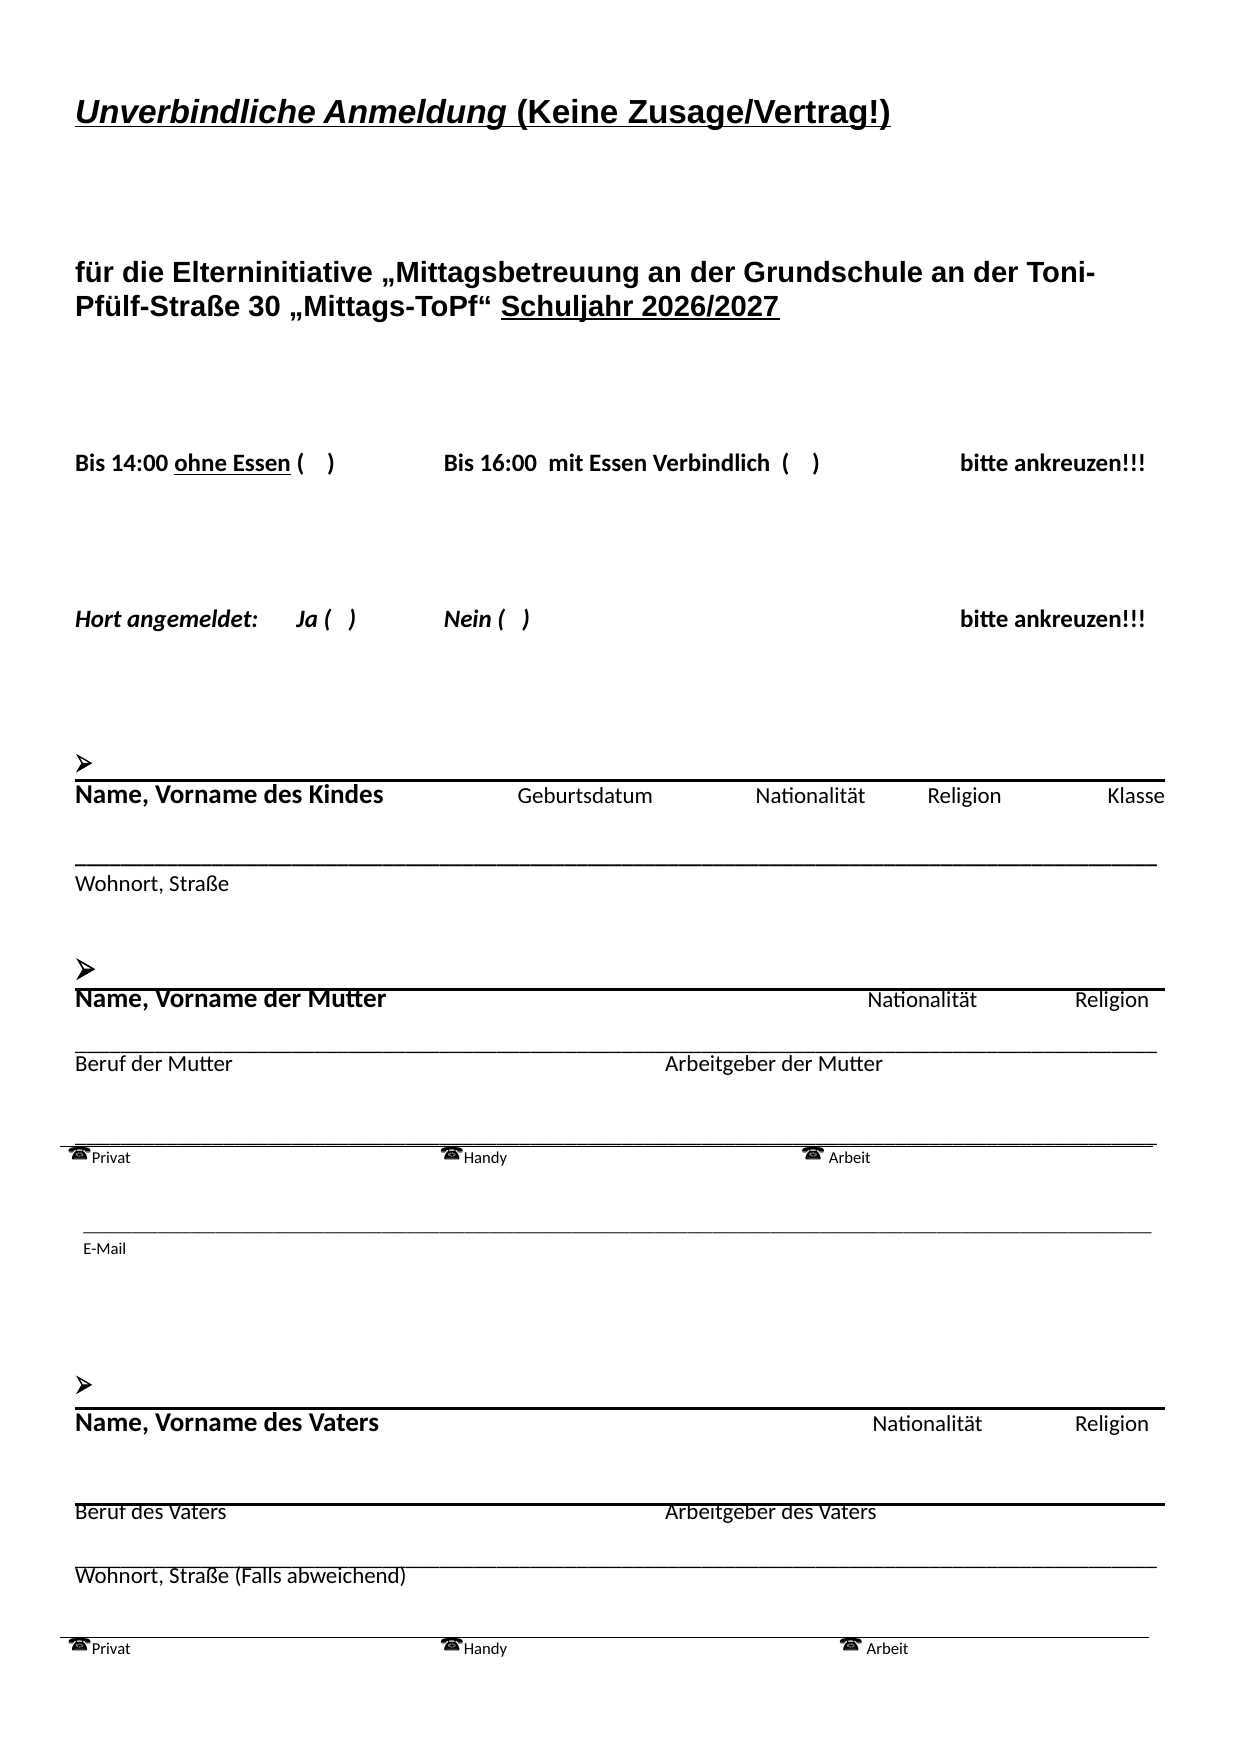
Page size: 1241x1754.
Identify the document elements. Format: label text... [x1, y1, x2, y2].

text Wohnort, Straße (Falls abweichend) [75, 1568, 1165, 1587]
subtitle Hort angemeldet: Ja ( ) Nein ( ) bitte ankreuzen!!! [75, 603, 1165, 634]
text _______________________________________________________________________________________________ [75, 1028, 1165, 1056]
subtitle Bis 14:00 ohne Essen ( ) Bis 16:00 mit Essen Verbindlich ( ) bitte ankreuzen!!! [75, 448, 1165, 478]
text Name, Vorname des Vaters Nationalität Religion [75, 1414, 1165, 1435]
text Beruf der Mutter Arbeitgeber der Mutter [75, 1056, 1165, 1075]
text Name, Vorname der Mutter Nationalität Religion [75, 991, 1165, 1012]
text _______________________________________________________________________________________________ [75, 1552, 1165, 1568]
text _______________________________________________________________________________________________ [75, 841, 1165, 869]
subtitle für die Elterninitiative „Mittagsbetreuung an der Grundschule an der Toni-Pfülf-Straße 30 „Mittags-ToPf“ Schuljahr 2026/2027 [75, 256, 1165, 323]
subtitle Unverbindliche Anmeldung (Keine Zusage/Vertrag!) [75, 92, 1165, 131]
text Beruf des Vaters Arbeitgeber des Vaters [75, 1506, 1165, 1539]
table_header Privat Handy  Arbeit [60, 1638, 1149, 1684]
table_cell [60, 1283, 1153, 1371]
text Wohnort, Straße [75, 869, 1165, 897]
text Name, Vorname des Kindes Geburtsdatum Nationalität Religion Klasse [75, 787, 1165, 807]
text _______________________________________________________________________________________________ [75, 1127, 1171, 1146]
table_header Privat Handy  Arbeit _________________________________________________________________________________________________________________________________E-Mail [60, 1147, 1153, 1283]
